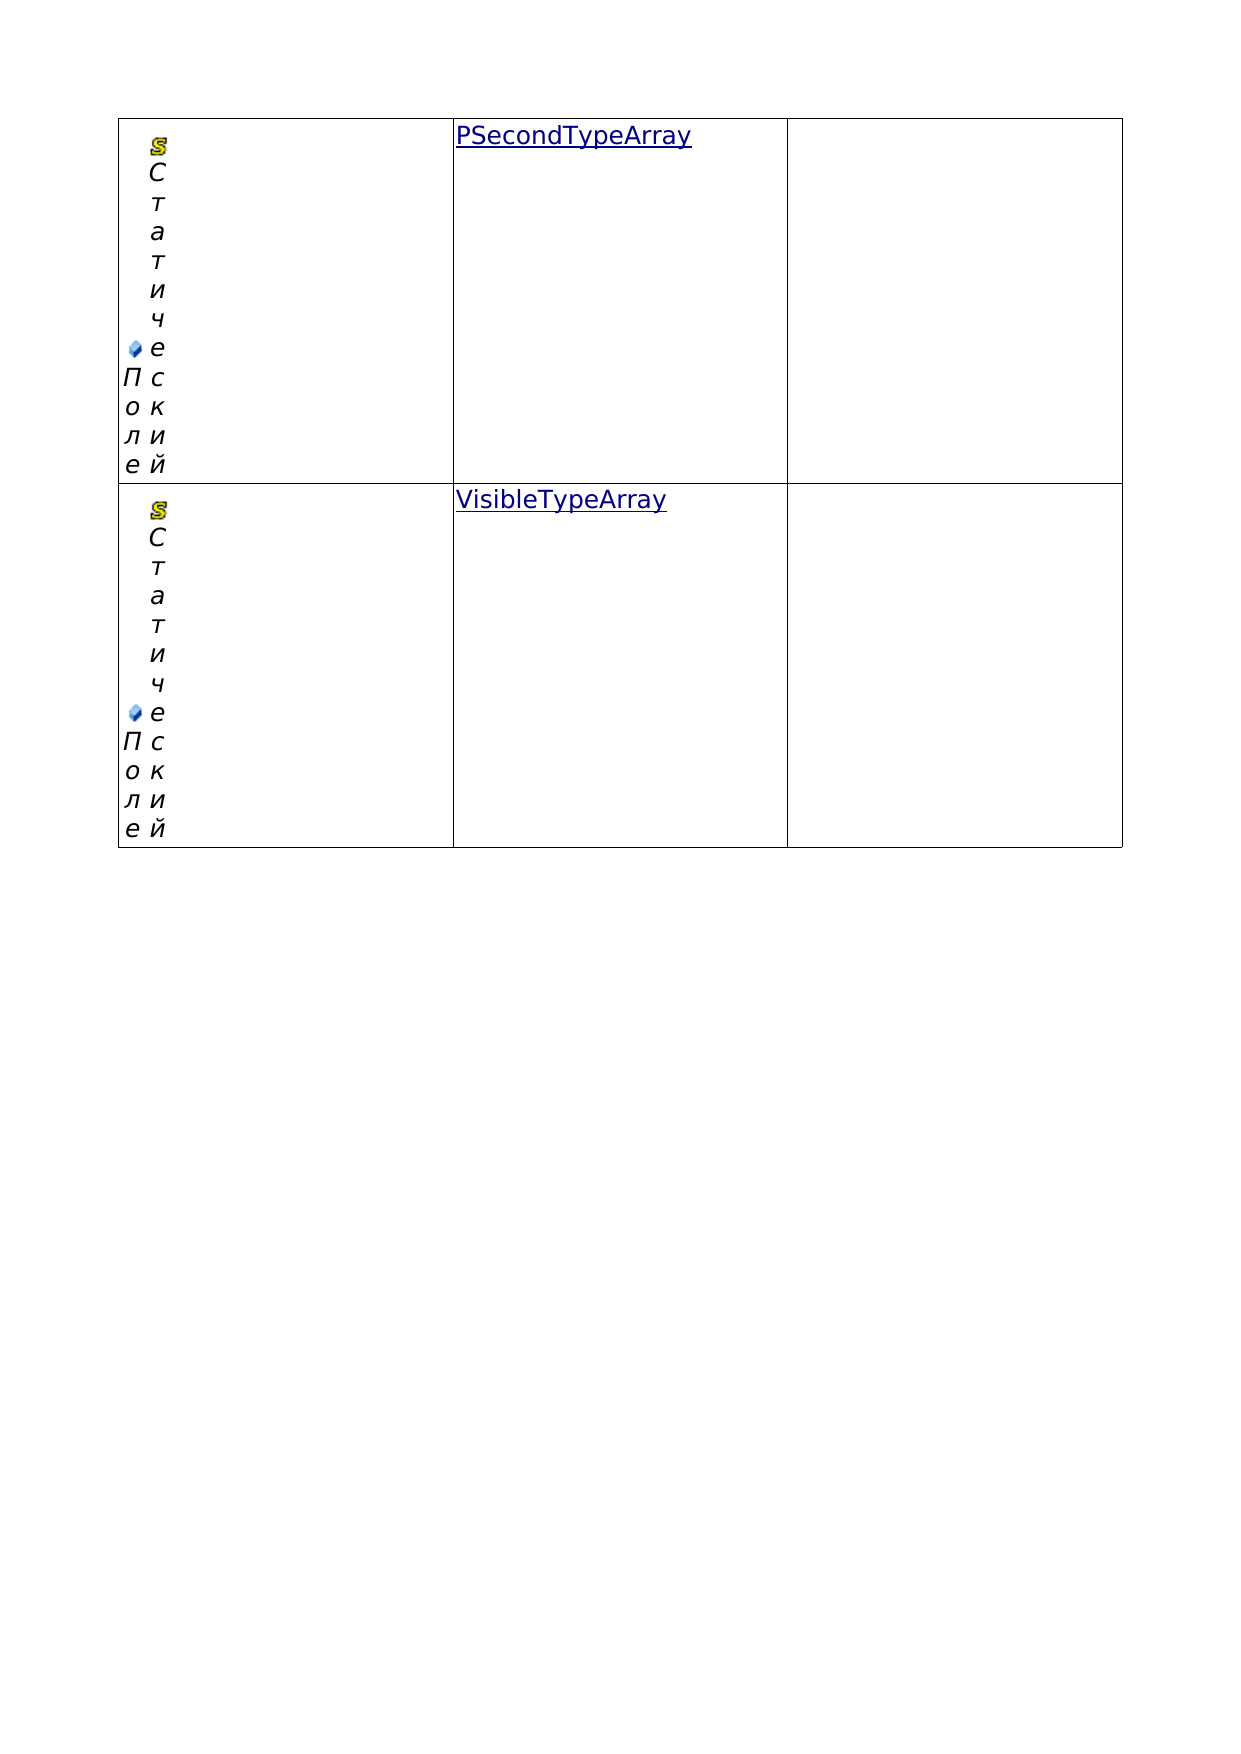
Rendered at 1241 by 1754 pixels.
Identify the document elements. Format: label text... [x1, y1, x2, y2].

table_cell [788, 484, 1122, 847]
table_cell [119, 484, 453, 847]
picture [121, 702, 146, 727]
table_cell VisibleTypeArray [454, 484, 787, 847]
table_cell [119, 119, 453, 482]
picture [146, 497, 172, 523]
picture [121, 337, 146, 363]
table_cell PSecondTypeArray [454, 119, 787, 482]
picture [146, 133, 172, 159]
table_cell [788, 119, 1122, 482]
